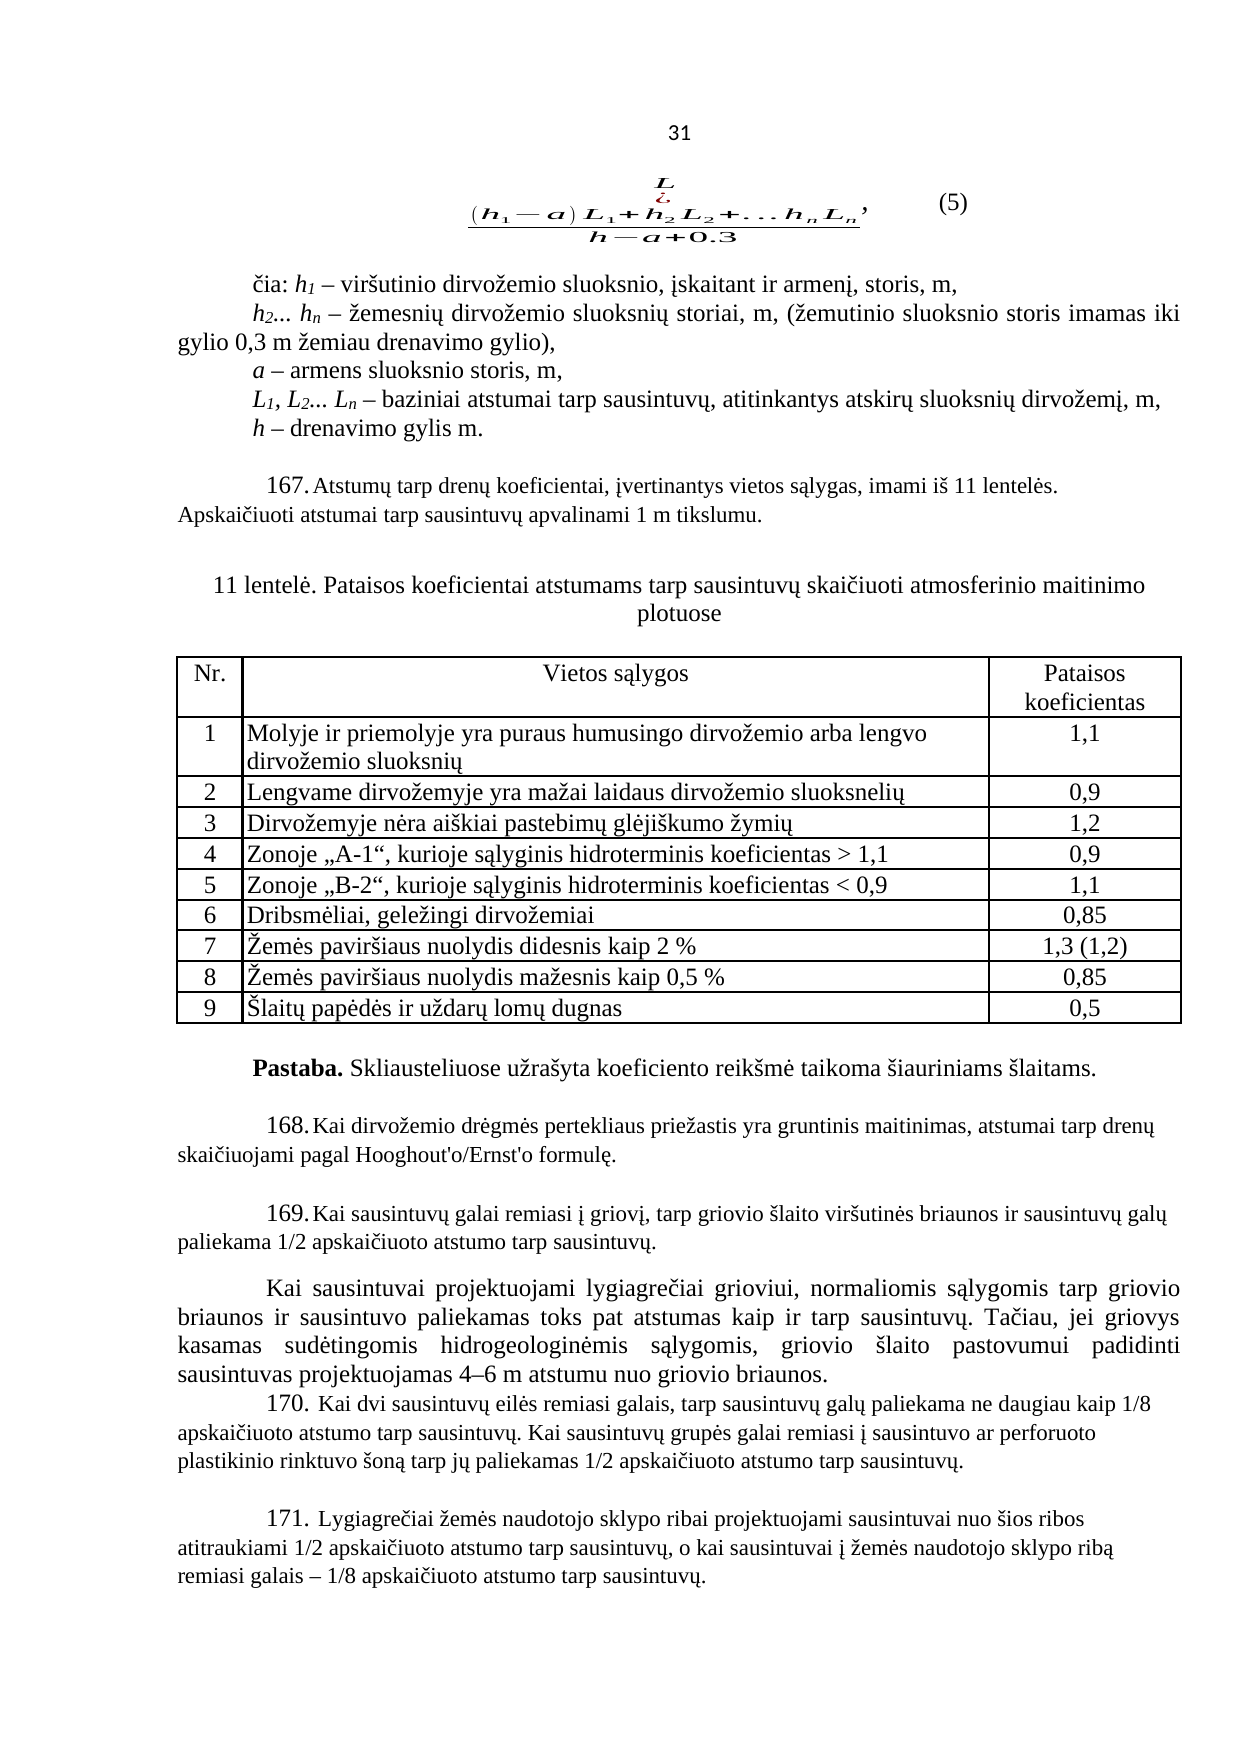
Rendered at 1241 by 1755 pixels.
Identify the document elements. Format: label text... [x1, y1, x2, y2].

text h – drenavimo gylis m. [177, 413, 1181, 442]
text L1, L2... Ln – baziniai atstumai tarp sausintuvų, atitinkantys atskirų sluoksnių dirvožemį, m, [177, 384, 1181, 413]
table_cell 6 [178, 901, 241, 929]
text 167. Atstumų tarp drenų koeficientai, įvertinantys vietos sąlygas, imami iš 11 lentelės. Apskaičiuoti atstumai tarp sausintuvų apvalinami 1 m tikslumu. [177, 470, 1181, 527]
table_cell 0,9 [990, 839, 1180, 868]
table_cell Dirvožemyje nėra aiškiai pastebimų glėjiškumo žymių [244, 808, 988, 837]
text 168. Kai dirvožemio drėgmės pertekliaus priežastis yra gruntinis maitinimas, atstumai tarp drenų skaičiuojami pagal Hooghout'o/Ernst'o formulę. [177, 1110, 1181, 1167]
table_cell Molyje ir priemolyje yra puraus humusingo dirvožemio arba lengvo dirvožemio sluoksnių [244, 718, 988, 775]
table_cell 9 [178, 993, 241, 1022]
table_cell 1,1 [990, 718, 1180, 775]
table_cell 2 [178, 777, 241, 806]
table_cell 7 [178, 931, 241, 960]
table_cell Žemės paviršiaus nuolydis mažesnis kaip 0,5 % [244, 962, 988, 991]
table_cell 0,9 [990, 777, 1180, 806]
text čia: h1 – viršutinio dirvožemio sluoksnio, įskaitant ir armenį, storis, m, [177, 269, 1181, 298]
table_cell 1,1 [990, 870, 1180, 898]
text 171. Lygiagrečiai žemės naudotojo sklypo ribai projektuojami sausintuvai nuo šios ribos atitraukiami 1/2 apskaičiuoto atstumo tarp sausintuvų, o kai sausintuvai į žemės naudotojo sklypo ribą remiasi galais – 1/8 apskaičiuoto atstumo tarp sausintuvų. [177, 1503, 1181, 1588]
table_header Nr. [178, 658, 241, 716]
table_cell 1,3 (1,2) [990, 931, 1180, 960]
table_cell Lengvame dirvožemyje yra mažai laidaus dirvožemio sluoksnelių [244, 777, 988, 806]
table_header Pataisos koeficientas [990, 658, 1180, 716]
table_cell Dribsmėliai, geležingi dirvožemiai [244, 901, 988, 929]
table_cell 3 [178, 808, 241, 837]
text , (5) [177, 175, 1181, 245]
table_header Vietos sąlygos [244, 658, 988, 716]
table_cell Žemės paviršiaus nuolydis didesnis kaip 2 % [244, 931, 988, 960]
table_cell Zonoje „A-1“, kurioje sąlyginis hidroterminis koeficientas > 1,1 [244, 839, 988, 868]
table_cell 1 [178, 718, 241, 775]
text 169. Kai sausintuvų galai remiasi į griovį, tarp griovio šlaito viršutinės briaunos ir sausintuvų galų paliekama 1/2 apskaičiuoto atstumo tarp sausintuvų. [177, 1198, 1181, 1254]
text Kai sausintuvai projektuojami lygiagrečiai grioviui, normaliomis sąlygomis tarp griovio briaunos ir sausintuvo paliekamas toks pat atstumas kaip ir tarp sausintuvų. Tačiau, jei griovys kasamas sudėtingomis hidrogeologinėmis sąlygomis, griovio šlaito pastovumui padidinti sausintuvas projektuojamas 4–6 m atstumu nuo griovio briaunos. [177, 1273, 1181, 1388]
table_cell 0,85 [990, 901, 1180, 929]
table_cell 4 [178, 839, 241, 868]
table_cell 0,85 [990, 962, 1180, 991]
table_cell Šlaitų papėdės ir uždarų lomų dugnas [244, 993, 988, 1022]
text Pastaba. Skliausteliuose užrašyta koeficiento reikšmė taikoma šiauriniams šlaitams. [177, 1053, 1181, 1081]
text 11 lentelė. Pataisos koeficientai atstumams tarp sausintuvų skaičiuoti atmosferinio maitinimo plotuose [177, 570, 1181, 627]
table_cell Zonoje „B-2“, kurioje sąlyginis hidroterminis koeficientas < 0,9 [244, 870, 988, 898]
text 170. Kai dvi sausintuvų eilės remiasi galais, tarp sausintuvų galų paliekama ne daugiau kaip 1/8 apskaičiuoto atstumo tarp sausintuvų. Kai sausintuvų grupės galai remiasi į sausintuvo ar perforuoto plastikinio rinktuvo šoną tarp jų paliekamas 1/2 apskaičiuoto atstumo tarp sausintuvų. [177, 1388, 1181, 1473]
table_cell 1,2 [990, 808, 1180, 837]
table_cell 8 [178, 962, 241, 991]
table_cell 5 [178, 870, 241, 898]
table_cell 0,5 [990, 993, 1180, 1022]
text h2... hn – žemesnių dirvožemio sluoksnių storiai, m, (žemutinio sluoksnio storis imamas iki gylio 0,3 m žemiau drenavimo gylio), [177, 298, 1181, 355]
text a – armens sluoksnio storis, m, [177, 355, 1181, 384]
